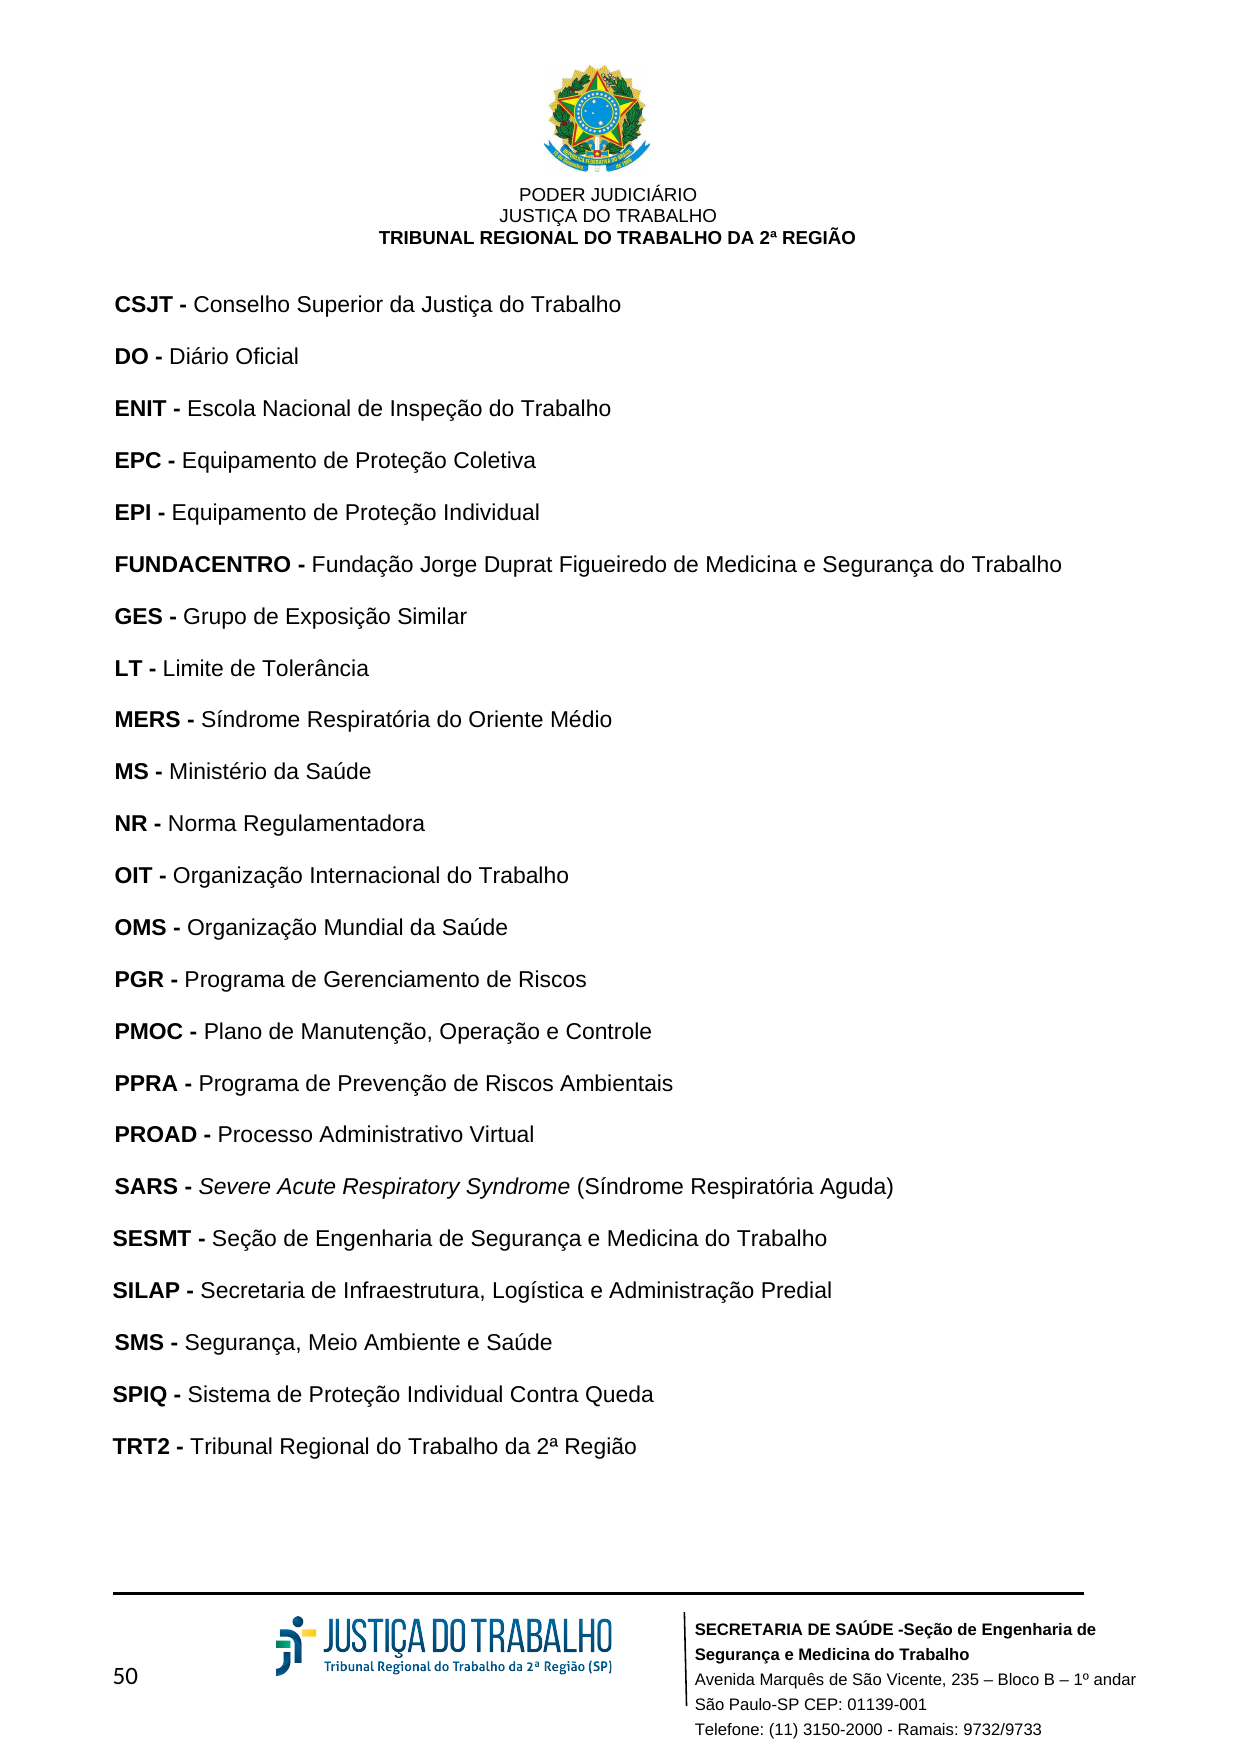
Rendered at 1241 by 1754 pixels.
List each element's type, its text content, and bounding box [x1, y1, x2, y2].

text SARS - Severe Acute Respiratory Syndrome (Síndrome Respiratória Aguda) [114, 1173, 1122, 1199]
text SILAP - Secretaria de Infraestrutura, Logística e Administração Predial [112, 1277, 1122, 1303]
text GES - Grupo de Exposição Similar [114, 603, 1122, 629]
text MERS - Síndrome Respiratória do Oriente Médio [114, 706, 1122, 733]
text DO - Diário Oficial [114, 343, 1122, 369]
text EPI - Equipamento de Proteção Individual [114, 499, 1122, 525]
text ENIT - Escola Nacional de Inspeção do Trabalho [114, 395, 1122, 421]
text PGR - Programa de Gerenciamento de Riscos [114, 966, 1122, 992]
text OIT - Organização Internacional do Trabalho [114, 862, 1122, 888]
text PROAD - Processo Administrativo Virtual [114, 1121, 1122, 1148]
text SPIQ - Sistema de Proteção Individual Contra Queda [112, 1381, 1122, 1407]
text OMS - Organização Mundial da Saúde [114, 914, 1122, 940]
text PMOC - Plano de Manutenção, Operação e Controle [114, 1018, 1122, 1044]
text EPC - Equipamento de Proteção Coletiva [114, 447, 1122, 473]
text SMS - Segurança, Meio Ambiente e Saúde [114, 1329, 1122, 1355]
text NR - Norma Regulamentadora [114, 810, 1122, 836]
text TRT2 - Tribunal Regional do Trabalho da 2ª Região [112, 1433, 1122, 1459]
picture [276, 1616, 612, 1676]
text MS - Ministério da Saúde [114, 758, 1122, 784]
text SESMT - Seção de Engenharia de Segurança e Medicina do Trabalho [112, 1225, 1122, 1251]
text FUNDACENTRO - Fundação Jorge Duprat Figueiredo de Medicina e Segurança do Trabalho [114, 551, 1122, 577]
text LT - Limite de Tolerância [114, 654, 1122, 681]
text CSJT - Conselho Superior da Justiça do Trabalho [114, 291, 1122, 318]
picture [543, 65, 650, 172]
text PPRA - Programa de Prevenção de Riscos Ambientais [114, 1069, 1122, 1096]
